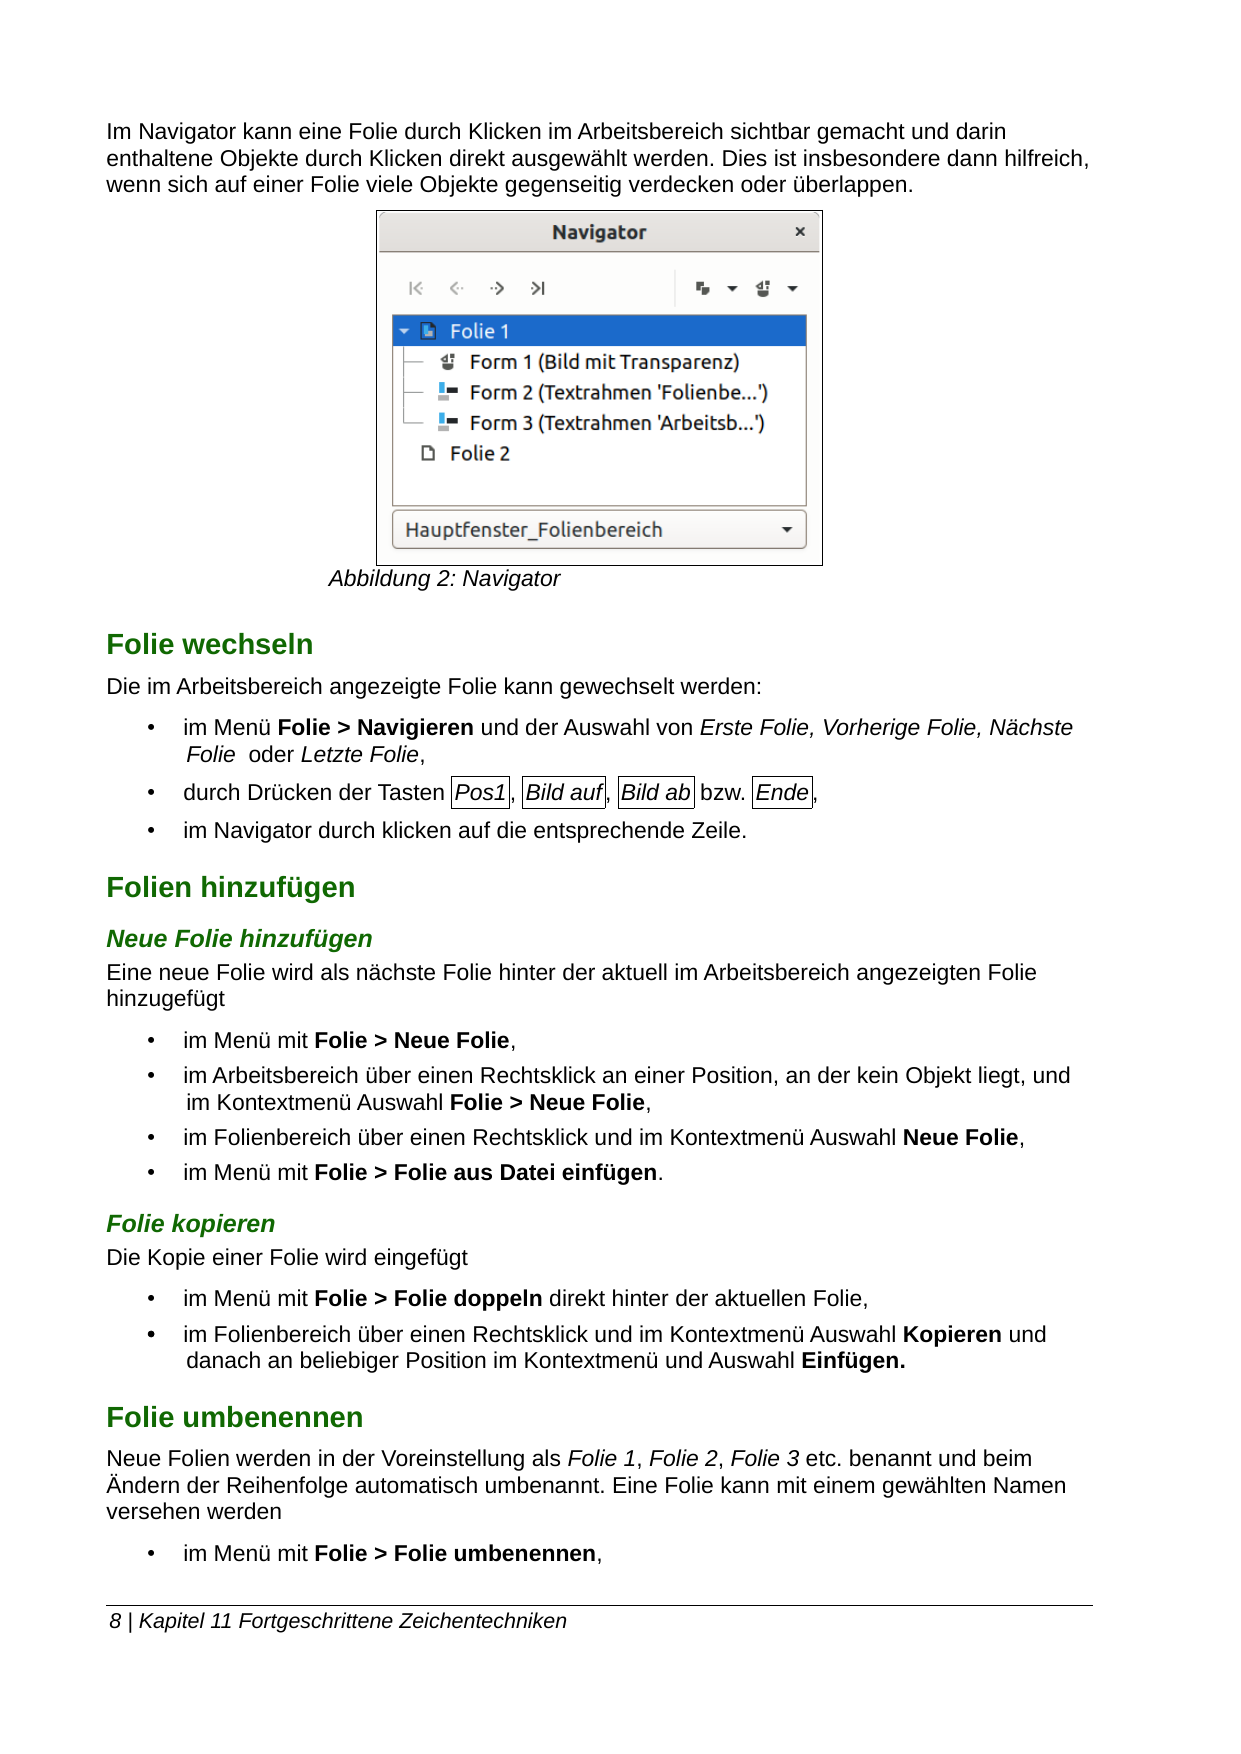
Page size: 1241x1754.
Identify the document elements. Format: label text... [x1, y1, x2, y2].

list im Folienbereich über einen Rechtsklick und im Kontextmenü Auswahl Neue Folie, [144, 1121, 1093, 1150]
list im Menü mit Folie > Folie aus Datei einfügen. [144, 1156, 1093, 1188]
list durch Drücken der Tasten Pos1, Bild auf, Bild ab bzw. Ende, [144, 773, 1093, 808]
subtitle Folien hinzufügen [106, 870, 1093, 904]
list im Menü mit Folie > Neue Folie, [144, 1024, 1093, 1053]
list im Arbeitsbereich über einen Rechtsklick an einer Position, an der kein Objekt liegt, und im Kontextmenü Auswahl Folie > Neue Folie, [144, 1059, 1093, 1115]
list im Menü Folie > Navigieren und der Auswahl von Erste Folie, Vorherige Folie, Nächste Folie oder Letzte Folie, [144, 711, 1093, 767]
list im Folienbereich über einen Rechtsklick und im Kontextmenü Auswahl Kopieren und danach an beliebiger Position im Kontextmenü und Auswahl Einfügen. [144, 1318, 1093, 1376]
list im Menü mit Folie > Folie doppeln direkt hinter der aktuellen Folie, [144, 1282, 1093, 1312]
subtitle Neue Folie hinzufügen [106, 924, 1093, 953]
subtitle Folie kopieren [106, 1209, 1093, 1238]
picture [379, 212, 820, 562]
list Die im Arbeitsbereich angezeigte Folie kann gewechselt werden: [106, 673, 1093, 699]
subtitle Folie wechseln [106, 627, 1093, 661]
list im Navigator durch klicken auf die entsprechende Zeile. [144, 814, 1093, 846]
list im Menü mit Folie > Folie umbenennen, [144, 1537, 1093, 1569]
text Die Kopie einer Folie wird eingefügt [106, 1244, 1093, 1270]
text Eine neue Folie wird als nächste Folie hinter der aktuell im Arbeitsbereich angezeigten Folie hinzugefügt [106, 959, 1093, 1012]
text Neue Folien werden in der Voreinstellung als Folie 1, Folie 2, Folie 3 etc. benannt und beim Ändern der Reihenfolge automatisch umbenannt. Eine Folie kann mit einem gewählten Namen versehen werden [106, 1445, 1093, 1524]
text Im Navigator kann eine Folie durch Klicken im Arbeitsbereich sichtbar gemacht und darin enthaltene Objekte durch Klicken direkt ausgewählt werden. Dies ist insbesondere dann hilfreich, wenn sich auf einer Folie viele Objekte gegenseitig verdecken oder überlappen. [106, 118, 1093, 197]
subtitle Folie umbenennen [106, 1400, 1093, 1433]
text Abbildung 2: Navigator [328, 250, 870, 591]
